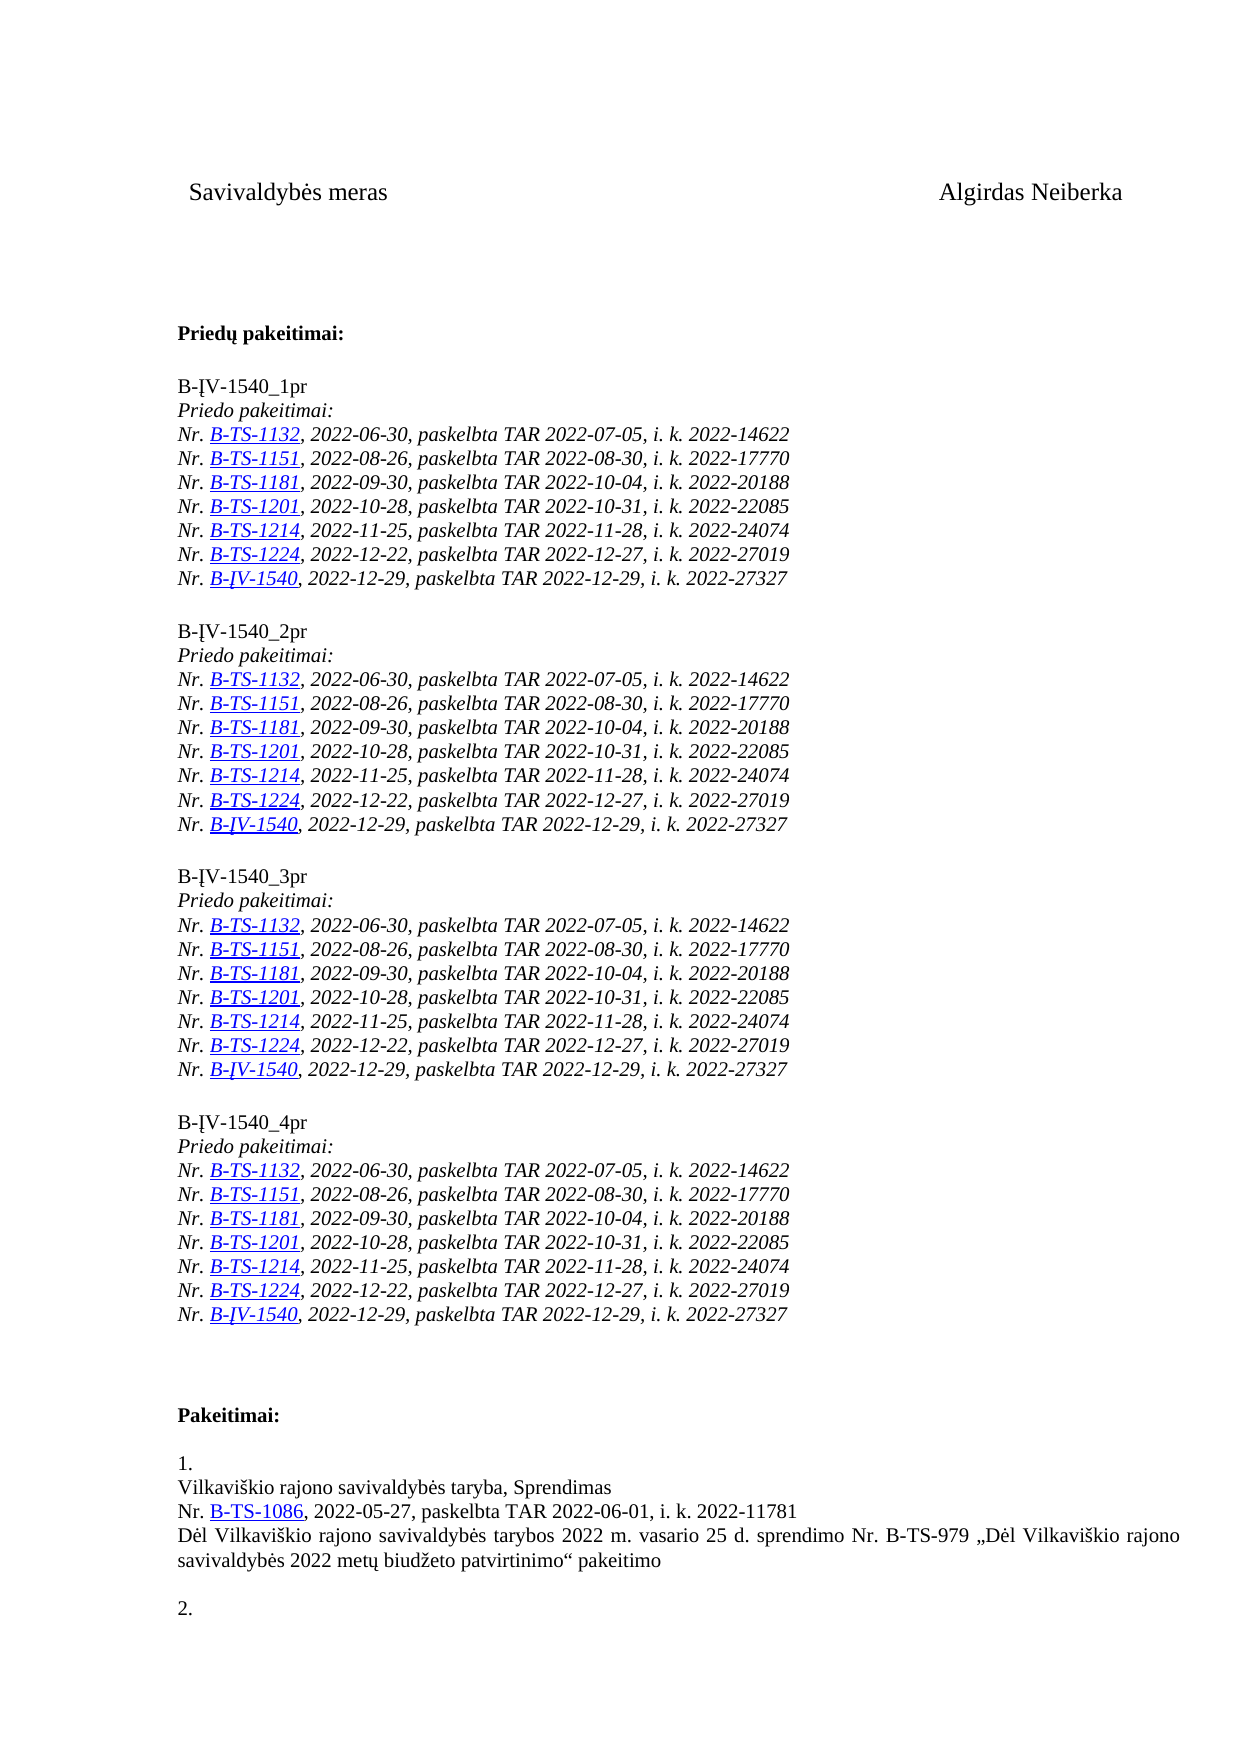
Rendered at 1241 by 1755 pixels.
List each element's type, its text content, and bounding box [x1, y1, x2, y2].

text Nr. B-TS-1201, 2022-10-28, paskelbta TAR 2022-10-31, i. k. 2022-22085 [177, 985, 1181, 1009]
text Nr. B-TS-1214, 2022-11-25, paskelbta TAR 2022-11-28, i. k. 2022-24074 [177, 1009, 1181, 1033]
text Nr. B-TS-1214, 2022-11-25, paskelbta TAR 2022-11-28, i. k. 2022-24074 [177, 1254, 1181, 1278]
text Nr. B-TS-1181, 2022-09-30, paskelbta TAR 2022-10-04, i. k. 2022-20188 [177, 961, 1181, 985]
text Nr. B-TS-1151, 2022-08-26, paskelbta TAR 2022-08-30, i. k. 2022-17770 [177, 446, 1181, 470]
text Nr. B-TS-1151, 2022-08-26, paskelbta TAR 2022-08-30, i. k. 2022-17770 [177, 1182, 1181, 1206]
text Nr. B-TS-1181, 2022-09-30, paskelbta TAR 2022-10-04, i. k. 2022-20188 [177, 715, 1181, 739]
text Nr. B-TS-1214, 2022-11-25, paskelbta TAR 2022-11-28, i. k. 2022-24074 [177, 763, 1181, 787]
text Nr. B-TS-1224, 2022-12-22, paskelbta TAR 2022-12-27, i. k. 2022-27019 [177, 1278, 1181, 1302]
text Priedų pakeitimai: [177, 321, 1181, 345]
text Nr. B-TS-1151, 2022-08-26, paskelbta TAR 2022-08-30, i. k. 2022-17770 [177, 691, 1181, 715]
text Nr. B-TS-1132, 2022-06-30, paskelbta TAR 2022-07-05, i. k. 2022-14622 [177, 912, 1181, 937]
text Nr. B-TS-1132, 2022-06-30, paskelbta TAR 2022-07-05, i. k. 2022-14622 [177, 1158, 1181, 1182]
text Priedo pakeitimai: [177, 888, 1181, 912]
text Nr. B-TS-1201, 2022-10-28, paskelbta TAR 2022-10-31, i. k. 2022-22085 [177, 494, 1181, 518]
text Nr. B-TS-1151, 2022-08-26, paskelbta TAR 2022-08-30, i. k. 2022-17770 [177, 937, 1181, 961]
text Nr. B-TS-1132, 2022-06-30, paskelbta TAR 2022-07-05, i. k. 2022-14622 [177, 422, 1181, 446]
text Nr. B-TS-1224, 2022-12-22, paskelbta TAR 2022-12-27, i. k. 2022-27019 [177, 542, 1181, 566]
text Priedo pakeitimai: [177, 398, 1181, 422]
text Priedo pakeitimai: [177, 1134, 1181, 1158]
text Nr. B-TS-1214, 2022-11-25, paskelbta TAR 2022-11-28, i. k. 2022-24074 [177, 518, 1181, 542]
text Dėl Vilkaviškio rajono savivaldybės tarybos 2022 m. vasario 25 d. sprendimo Nr. B-TS-979 „Dėl Vilkaviškio rajono savivaldybės 2022 metų biudžeto patvirtinimo“ pakeitimo [177, 1523, 1181, 1572]
text Vilkaviškio rajono savivaldybės taryba, Sprendimas [177, 1475, 1181, 1499]
text 1. [177, 1451, 1181, 1475]
text Nr. B-TS-1086, 2022-05-27, paskelbta TAR 2022-06-01, i. k. 2022-11781 [177, 1499, 1181, 1523]
text Nr. B-TS-1132, 2022-06-30, paskelbta TAR 2022-07-05, i. k. 2022-14622 [177, 667, 1181, 691]
text Nr. B-TS-1201, 2022-10-28, paskelbta TAR 2022-10-31, i. k. 2022-22085 [177, 739, 1181, 763]
text Nr. B-ĮV-1540, 2022-12-29, paskelbta TAR 2022-12-29, i. k. 2022-27327 [177, 1302, 1181, 1326]
text Nr. B-ĮV-1540, 2022-12-29, paskelbta TAR 2022-12-29, i. k. 2022-27327 [177, 812, 1181, 836]
text Priedo pakeitimai: [177, 643, 1181, 667]
text Nr. B-TS-1181, 2022-09-30, paskelbta TAR 2022-10-04, i. k. 2022-20188 [177, 1206, 1181, 1230]
text Nr. B-ĮV-1540, 2022-12-29, paskelbta TAR 2022-12-29, i. k. 2022-27327 [177, 566, 1181, 590]
text B-ĮV-1540_2pr [177, 619, 1181, 643]
text Nr. B-TS-1181, 2022-09-30, paskelbta TAR 2022-10-04, i. k. 2022-20188 [177, 470, 1181, 494]
text Pakeitimai: [177, 1403, 1181, 1427]
text B-ĮV-1540_1pr [177, 374, 1181, 398]
text Nr. B-TS-1201, 2022-10-28, paskelbta TAR 2022-10-31, i. k. 2022-22085 [177, 1230, 1181, 1254]
text Savivaldybės meras Algirdas Neiberka [188, 177, 1181, 206]
text Nr. B-ĮV-1540, 2022-12-29, paskelbta TAR 2022-12-29, i. k. 2022-27327 [177, 1057, 1181, 1081]
text Nr. B-TS-1224, 2022-12-22, paskelbta TAR 2022-12-27, i. k. 2022-27019 [177, 1033, 1181, 1057]
text 2. [177, 1596, 1181, 1620]
text Nr. B-TS-1224, 2022-12-22, paskelbta TAR 2022-12-27, i. k. 2022-27019 [177, 787, 1181, 812]
text B-ĮV-1540_4pr [177, 1110, 1181, 1134]
text B-ĮV-1540_3pr [177, 864, 1181, 888]
